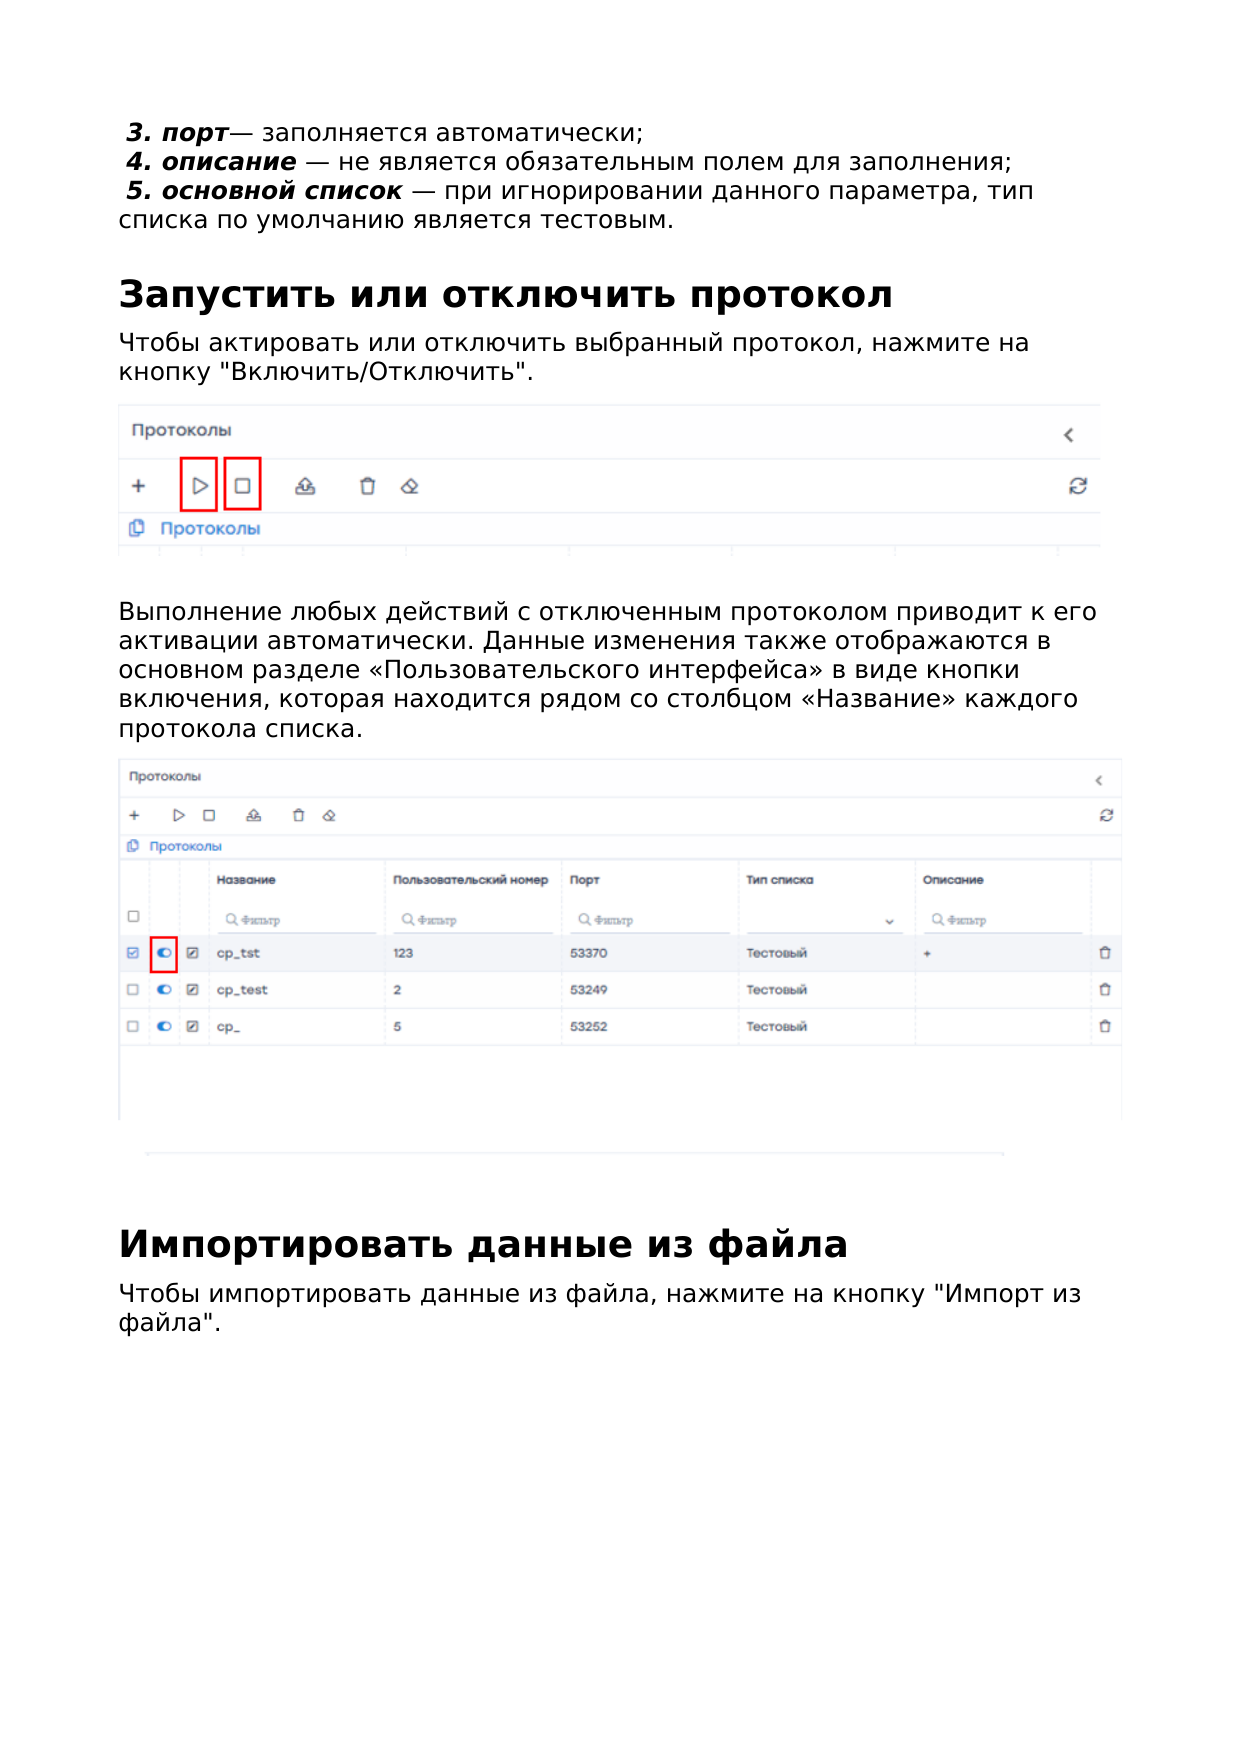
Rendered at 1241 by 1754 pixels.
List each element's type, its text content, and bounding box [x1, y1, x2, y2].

text Чтобы актировать или отключить выбранный протокол, нажмите на кнопку "Включить/Отключить". [118, 328, 1122, 387]
text Выполнение любых действий с отключенным протоколом приводит к его активации автоматически. Данные изменения также отображаются в основном разделе «Пользовательского интерфейса» в виде кнопки включения, которая находится рядом со столбцом «Название» каждого протокола списка. [118, 597, 1122, 743]
picture [118, 399, 1123, 556]
picture [118, 755, 1123, 1156]
subtitle Импортировать данные из файла [118, 1223, 1122, 1266]
text 3. порт— заполняется автоматически; 4. описание — не является обязательным полем для заполнения; 5. основной список — при игнорировании данного параметра, тип списка по умолчанию является тестовым. [118, 118, 1122, 235]
subtitle Запустить или отключить протокол [118, 272, 1122, 316]
text Чтобы импортировать данные из файла, нажмите на кнопку "Импорт из файла". [118, 1279, 1122, 1337]
